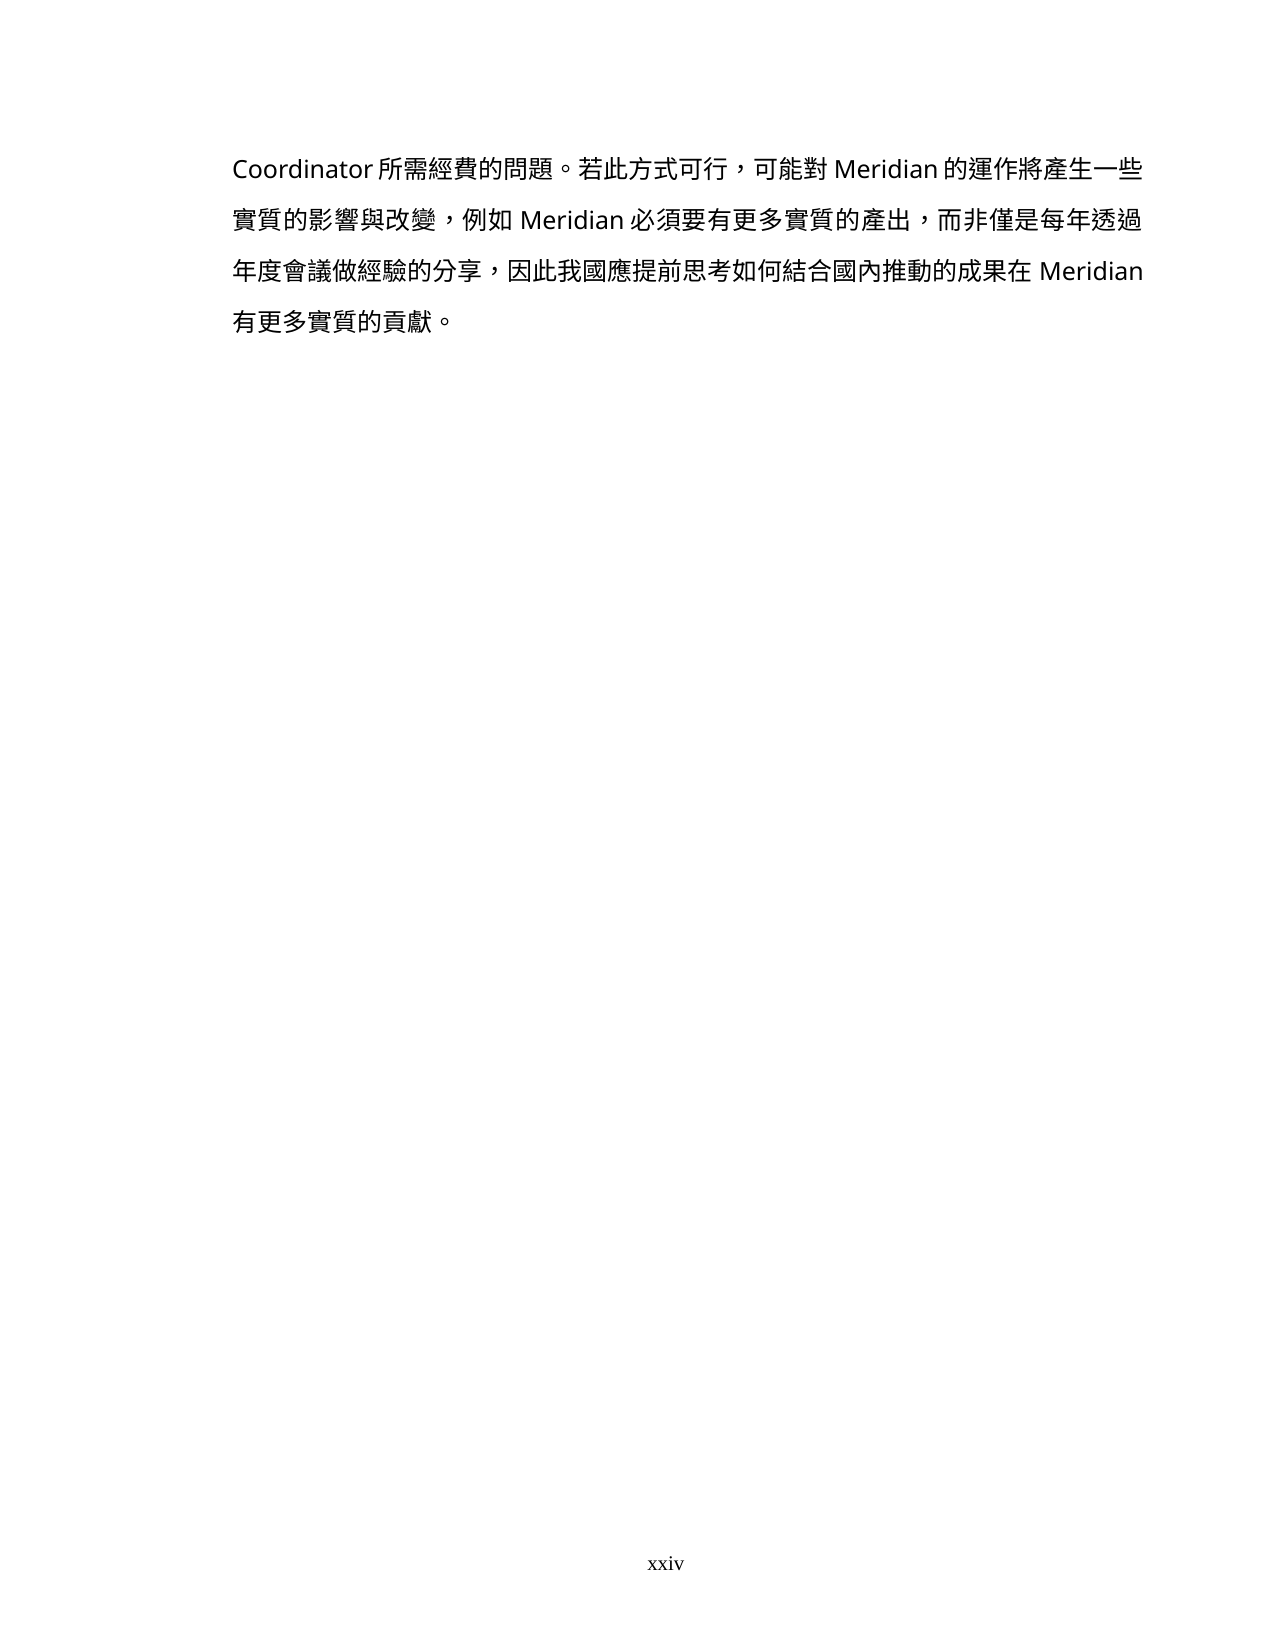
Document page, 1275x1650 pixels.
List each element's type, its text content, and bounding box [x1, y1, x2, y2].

text Coordinator所需經費的問題。若此方式可行，可能對Meridian的運作將產生一些實質的影響與改變，例如Meridian必須要有更多實質的產出，而非僅是每年透過年度會議做經驗的分享，因此我國應提前思考如何結合國內推動的成果在Meridian有更多實質的貢獻。 [202, 150, 1144, 338]
